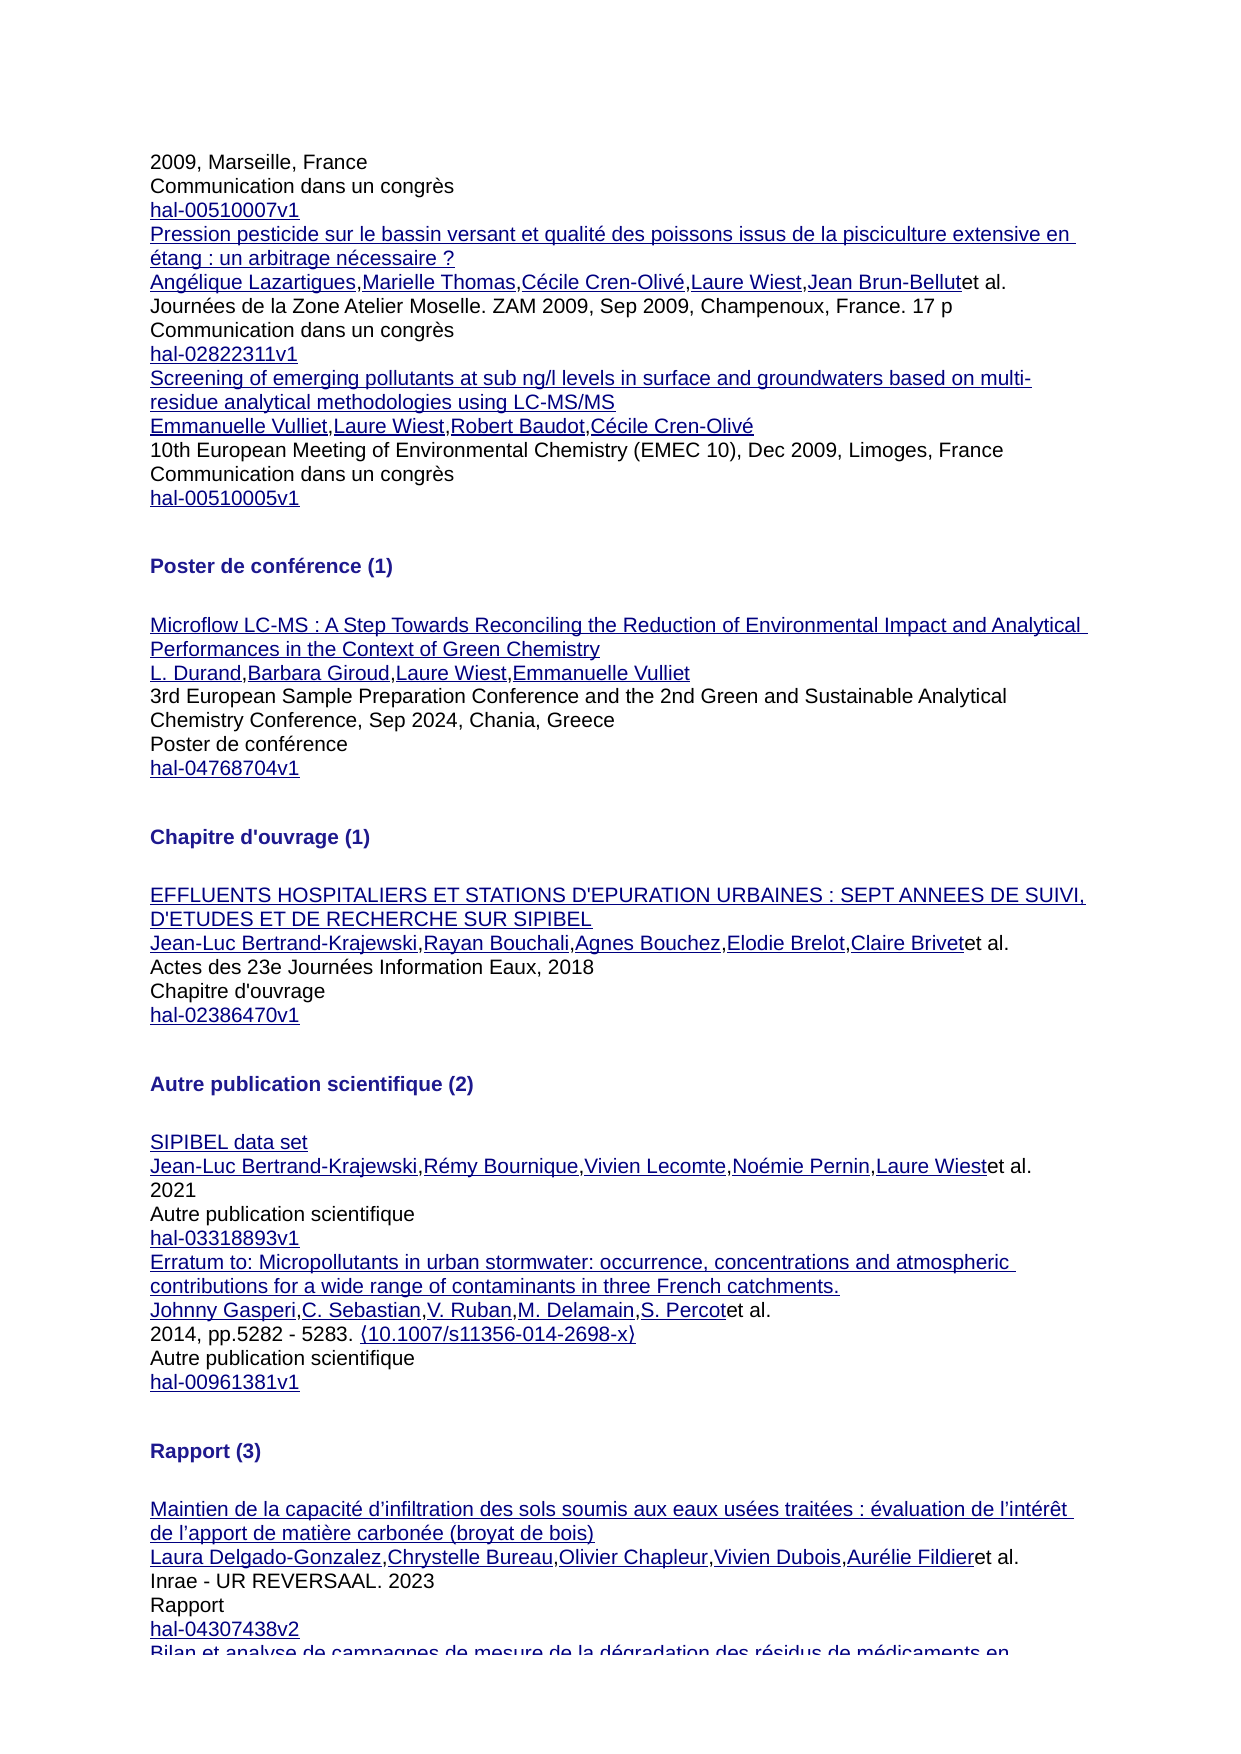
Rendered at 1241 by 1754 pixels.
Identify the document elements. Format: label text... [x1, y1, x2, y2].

table_cell Screening of emerging pollutants at sub ng/l levels in surface and groundwaters based on multi-residue analytical methodologies using LC-MS/MS Emmanuelle Vulliet,Laure Wiest,Robert Baudot,Cécile Cren-Olivé 10th European Meeting of Environmental Chemistry (EMEC 10), Dec 2009, Limoges, France Communication dans un congrès hal-00510005v1 [150, 366, 1090, 509]
table_cell 2009, Marseille, France Communication dans un congrès hal-00510007v1 [150, 150, 1090, 222]
table_header Maintien de la capacité d’infiltration des sols soumis aux eaux usées traitées : évaluation de l’intérêt de l’apport de matière carbonée (broyat de bois) Laura Delgado-Gonzalez,Chrystelle Bureau,Olivier Chapleur,Vivien Dubois,Aurélie Fildieret al. Inrae - UR REVERSAAL. 2023 Rapport hal-04307438v2 [150, 1497, 1090, 1641]
table_header EFFLUENTS HOSPITALIERS ET STATIONS D'EPURATION URBAINES : SEPT ANNEES DE SUIVI, D'ETUDES ET DE RECHERCHE SUR SIPIBEL Jean-Luc Bertrand-Krajewski,Rayan Bouchali,Agnes Bouchez,Elodie Brelot,Claire Brivetet al. Actes des 23e Journées Information Eaux, 2018 Chapitre d'ouvrage hal-02386470v1 [150, 883, 1090, 1027]
subtitle Chapitre d'ouvrage (1) [150, 825, 1090, 849]
table_cell Pression pesticide sur le bassin versant et qualité des poissons issus de la pisciculture extensive en étang : un arbitrage nécessaire ? Angélique Lazartigues,Marielle Thomas,Cécile Cren-Olivé,Laure Wiest,Jean Brun-Bellutet al. Journées de la Zone Atelier Moselle. ZAM 2009, Sep 2009, Champenoux, France. 17 p Communication dans un congrès hal-02822311v1 [150, 222, 1090, 366]
table_header SIPIBEL data set Jean-Luc Bertrand-Krajewski,Rémy Bournique,Vivien Lecomte,Noémie Pernin,Laure Wiestet al. 2021 Autre publication scientifique hal-03318893v1 [150, 1130, 1090, 1250]
table_cell Bilan et analyse de campagnes de mesure de la dégradation des résidus de médicaments en [150, 1641, 1090, 1655]
subtitle Poster de conférence (1) [150, 554, 1090, 578]
subtitle Autre publication scientifique (2) [150, 1072, 1090, 1096]
table_header Microflow LC-MS : A Step Towards Reconciling the Reduction of Environmental Impact and Analytical Performances in the Context of Green Chemistry L. Durand,Barbara Giroud,Laure Wiest,Emmanuelle Vulliet 3rd European Sample Preparation Conference and the 2nd Green and Sustainable Analytical Chemistry Conference, Sep 2024, Chania, Greece Poster de conférence hal-04768704v1 [150, 613, 1090, 780]
table_cell Erratum to: Micropollutants in urban stormwater: occurrence, concentrations and atmospheric contributions for a wide range of contaminants in three French catchments. Johnny Gasperi,C. Sebastian,V. Ruban,M. Delamain,S. Percotet al. 2014, pp.5282 - 5283. ⟨10.1007/s11356-014-2698-x⟩ Autre publication scientifique hal-00961381v1 [150, 1250, 1090, 1394]
subtitle Rapport (3) [150, 1438, 1090, 1462]
